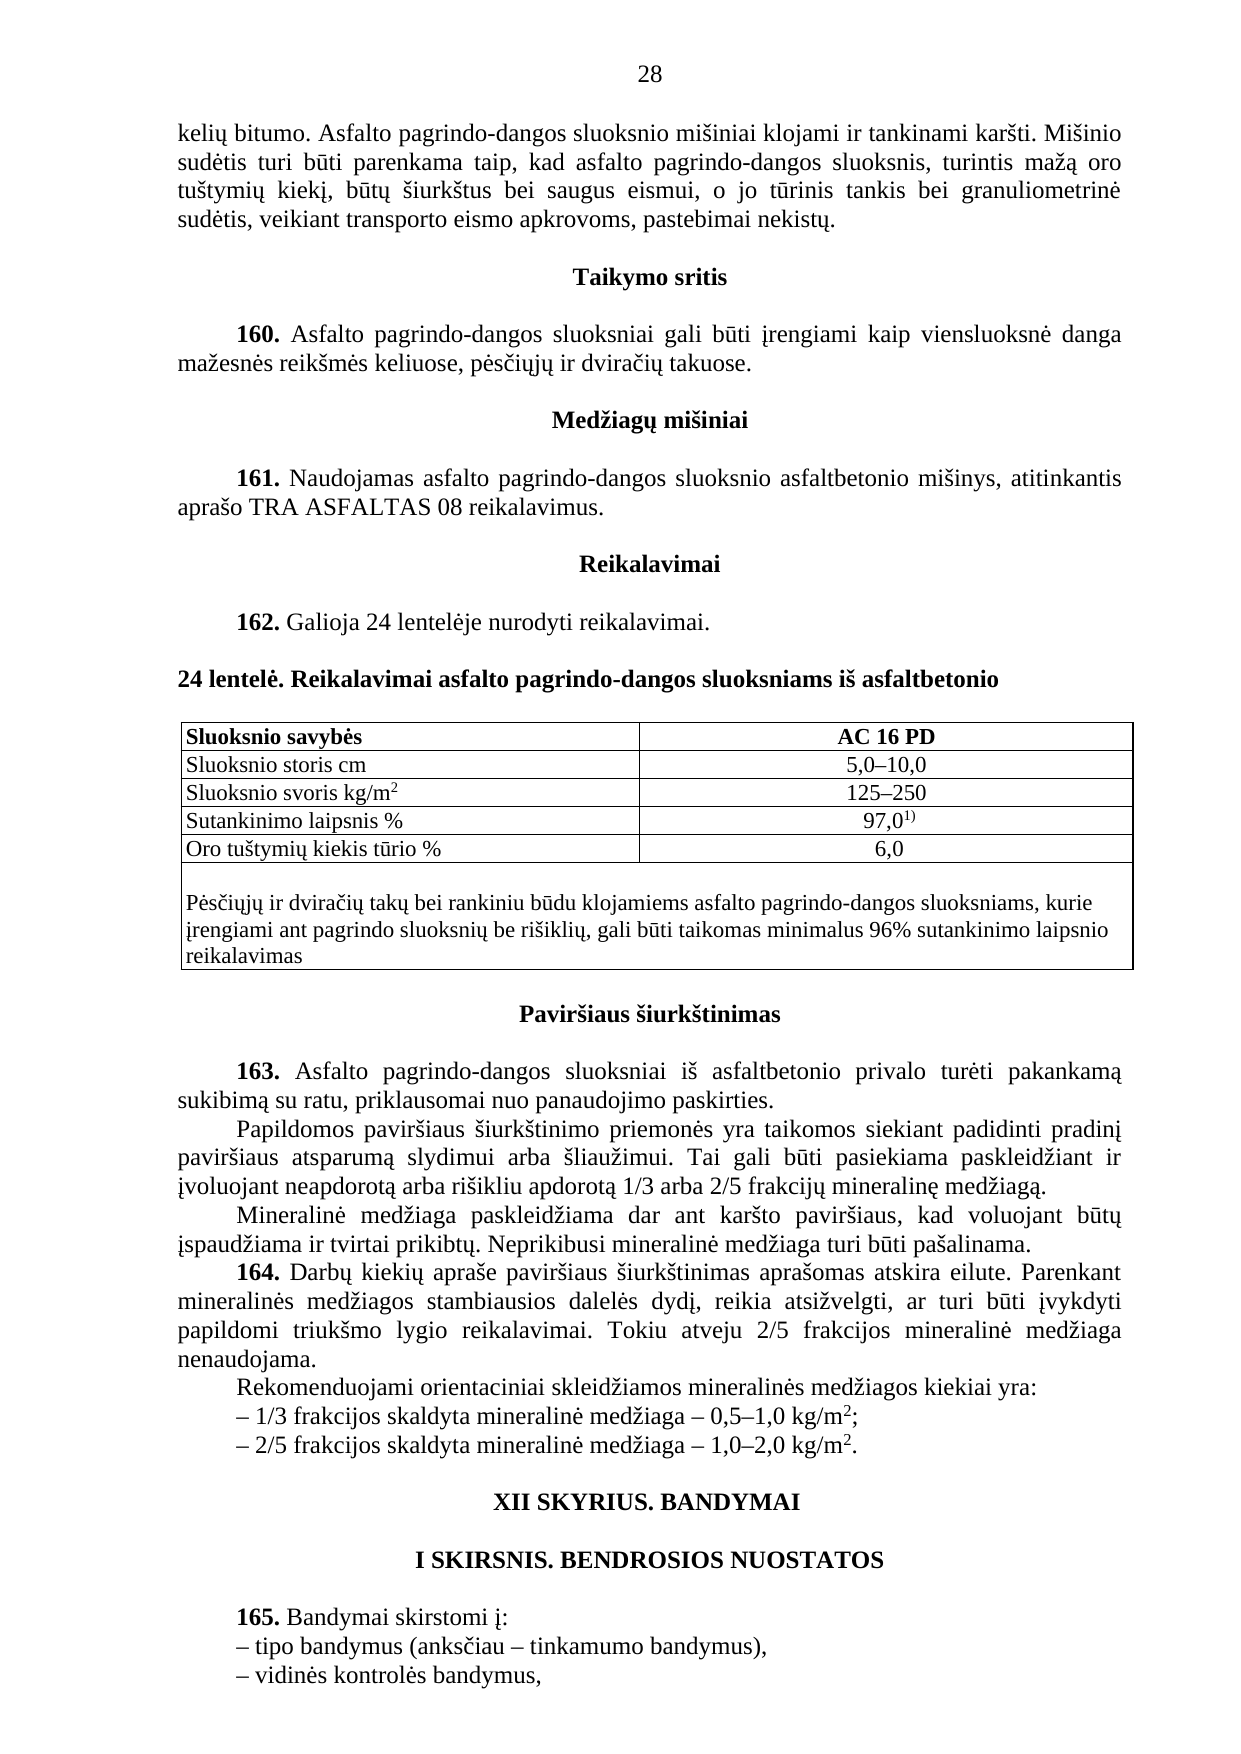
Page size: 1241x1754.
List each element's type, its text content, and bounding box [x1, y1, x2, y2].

text Paviršiaus šiurkštinimas [177, 999, 1122, 1027]
text 163. Asfalto pagrindo-dangos sluoksniai iš asfaltbetonio privalo turėti pakankamą sukibimą su ratu, priklausomai nuo panaudojimo paskirties. [177, 1056, 1122, 1114]
text Rekomenduojami orientaciniai skleidžiamos mineralinės medžiagos kiekiai yra: [177, 1372, 1122, 1401]
text Taikymo sritis [177, 262, 1122, 291]
text 160. Asfalto pagrindo-dangos sluoksniai gali būti įrengiami kaip viensluoksnė danga mažesnės reikšmės keliuose, pėsčiųjų ir dviračių takuose. [177, 319, 1122, 377]
text 24 lentelė. Reikalavimai asfalto pagrindo-dangos sluoksniams iš asfaltbetonio [177, 664, 1122, 693]
text 165. Bandymai skirstomi į: [177, 1602, 1122, 1631]
text Papildomos paviršiaus šiurkštinimo priemonės yra taikomos siekiant padidinti pradinį paviršiaus atsparumą slydimui arba šliaužimui. Tai gali būti pasiekiama paskleidžiant ir įvoluojant neapdorotą arba rišikliu apdorotą 1/3 arba 2/5 frakcijų mineralinę medžiagą. [177, 1114, 1122, 1200]
text – 1/3 frakcijos skaldyta mineralinė medžiaga – 0,5–1,0 kg/m2; [177, 1401, 1122, 1430]
text – 2/5 frakcijos skaldyta mineralinė medžiaga – 1,0–2,0 kg/m2. [177, 1430, 1122, 1459]
text – vidinės kontrolės bandymus, [177, 1660, 1122, 1689]
text Mineralinė medžiaga paskleidžiama dar ant karšto paviršiaus, kad voluojant būtų įspaudžiama ir tvirtai prikibtų. Neprikibusi mineralinė medžiaga turi būti pašalinama. [177, 1200, 1122, 1257]
text Medžiagų mišiniai [177, 406, 1122, 434]
text 161. Naudojamas asfalto pagrindo-dangos sluoksnio asfaltbetonio mišinys, atitinkantis aprašo TRA ASFALTAS 08 reikalavimus. [177, 463, 1122, 521]
text I SKIRSNIS. BENDROSIOS NUOSTATOS [177, 1545, 1122, 1574]
text 162. Galioja 24 lentelėje nurodyti reikalavimai. [177, 607, 1122, 636]
text XII SKYRIUS. BANDYMAI [177, 1487, 1122, 1516]
text – tipo bandymus (anksčiau – tinkamumo bandymus), [177, 1631, 1122, 1660]
table_cell ≤ 6,0 [640, 835, 644, 861]
text Reikalavimai [177, 549, 1122, 578]
text 164. Darbų kiekių apraše paviršiaus šiurkštinimas aprašomas atskira eilute. Parenkant mineralinės medžiagos stambiausios dalelės dydį, reikia atsižvelgti, ar turi būti įvykdyti papildomi triukšmo lygio reikalavimai. Tokiu atveju 2/5 frakcijos mineralinė medžiaga nenaudojama. [177, 1257, 1122, 1372]
text kelių bitumo. Asfalto pagrindo-dangos sluoksnio mišiniai klojami ir tankinami karšti. Mišinio sudėtis turi būti parenkama taip, kad asfalto pagrindo-dangos sluoksnis, turintis mažą oro tuštymių kiekį, būtų šiurkštus bei saugus eismui, o jo tūrinis tankis bei granuliometrinė sudėtis, veikiant transporto eismo apkrovoms, pastebimai nekistų. [177, 118, 1122, 233]
